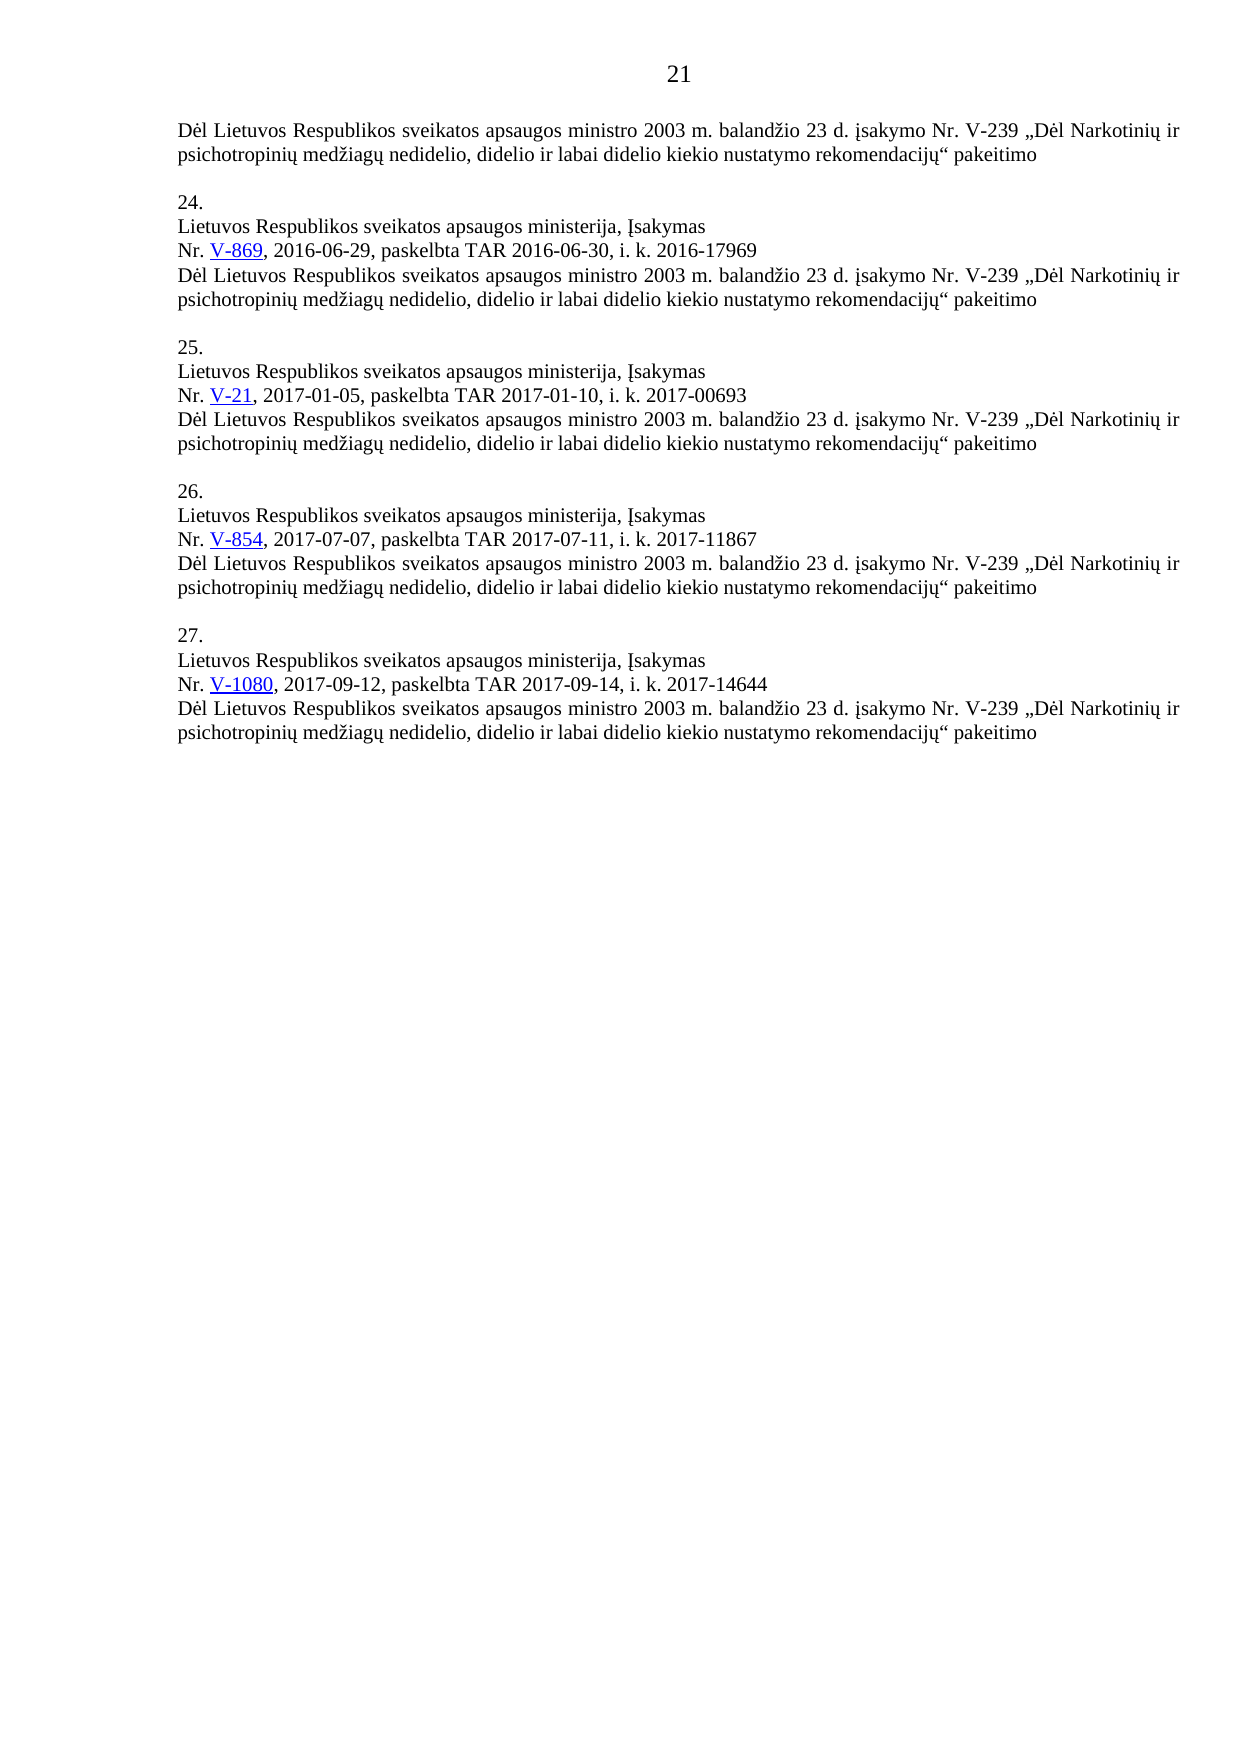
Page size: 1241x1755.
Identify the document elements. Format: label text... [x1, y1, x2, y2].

text Dėl Lietuvos Respublikos sveikatos apsaugos ministro 2003 m. balandžio 23 d. įsakymo Nr. V-239 „Dėl Narkotinių ir psichotropinių medžiagų nedidelio, didelio ir labai didelio kiekio nustatymo rekomendacijų“ pakeitimo [177, 262, 1181, 311]
text Lietuvos Respublikos sveikatos apsaugos ministerija, Įsakymas [177, 214, 1181, 238]
text Nr. V-1080, 2017-09-12, paskelbta TAR 2017-09-14, i. k. 2017-14644 [177, 672, 1181, 696]
text 27. [177, 623, 1181, 647]
text Dėl Lietuvos Respublikos sveikatos apsaugos ministro 2003 m. balandžio 23 d. įsakymo Nr. V-239 „Dėl Narkotinių ir psichotropinių medžiagų nedidelio, didelio ir labai didelio kiekio nustatymo rekomendacijų“ pakeitimo [177, 551, 1181, 599]
text Lietuvos Respublikos sveikatos apsaugos ministerija, Įsakymas [177, 359, 1181, 383]
text Lietuvos Respublikos sveikatos apsaugos ministerija, Įsakymas [177, 503, 1181, 527]
text 26. [177, 479, 1181, 503]
text 24. [177, 190, 1181, 214]
text Lietuvos Respublikos sveikatos apsaugos ministerija, Įsakymas [177, 647, 1181, 672]
text Dėl Lietuvos Respublikos sveikatos apsaugos ministro 2003 m. balandžio 23 d. įsakymo Nr. V-239 „Dėl Narkotinių ir psichotropinių medžiagų nedidelio, didelio ir labai didelio kiekio nustatymo rekomendacijų“ pakeitimo [177, 407, 1181, 455]
text Nr. V-21, 2017-01-05, paskelbta TAR 2017-01-10, i. k. 2017-00693 [177, 383, 1181, 407]
text Dėl Lietuvos Respublikos sveikatos apsaugos ministro 2003 m. balandžio 23 d. įsakymo Nr. V-239 „Dėl Narkotinių ir psichotropinių medžiagų nedidelio, didelio ir labai didelio kiekio nustatymo rekomendacijų“ pakeitimo [177, 118, 1181, 166]
text Nr. V-854, 2017-07-07, paskelbta TAR 2017-07-11, i. k. 2017-11867 [177, 527, 1181, 551]
text Nr. V-869, 2016-06-29, paskelbta TAR 2016-06-30, i. k. 2016-17969 [177, 238, 1181, 262]
text Dėl Lietuvos Respublikos sveikatos apsaugos ministro 2003 m. balandžio 23 d. įsakymo Nr. V-239 „Dėl Narkotinių ir psichotropinių medžiagų nedidelio, didelio ir labai didelio kiekio nustatymo rekomendacijų“ pakeitimo [177, 696, 1181, 744]
text 25. [177, 335, 1181, 359]
